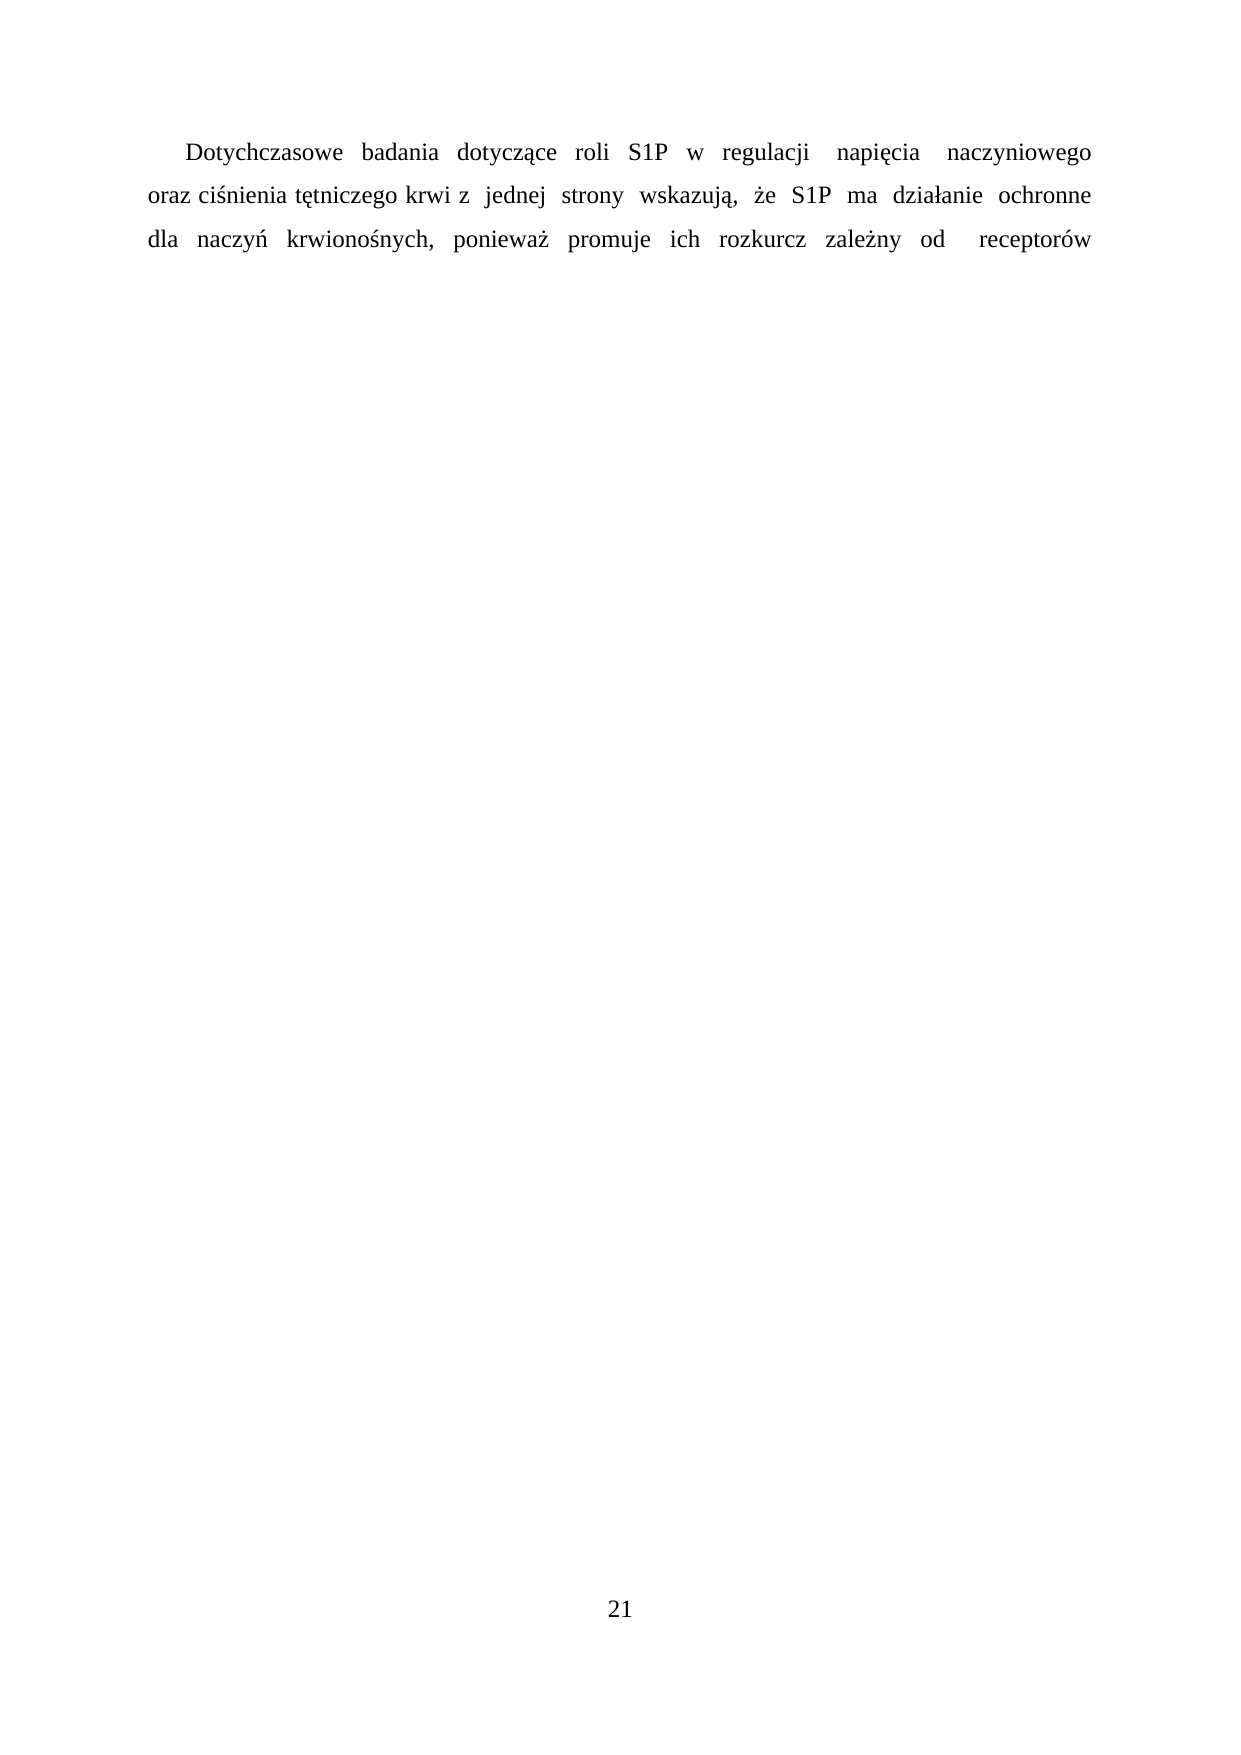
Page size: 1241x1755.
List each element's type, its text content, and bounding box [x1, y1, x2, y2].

text Dotychczasowe badania dotyczące roli S1P w regulacji napięcia naczyniowego oraz ciśnienia tętniczego krwi z jednej strony wskazują, że S1P ma działanie ochronne dla naczyń krwionośnych, ponieważ promuje ich rozkurcz zależny od receptorów [148, 137, 1093, 252]
